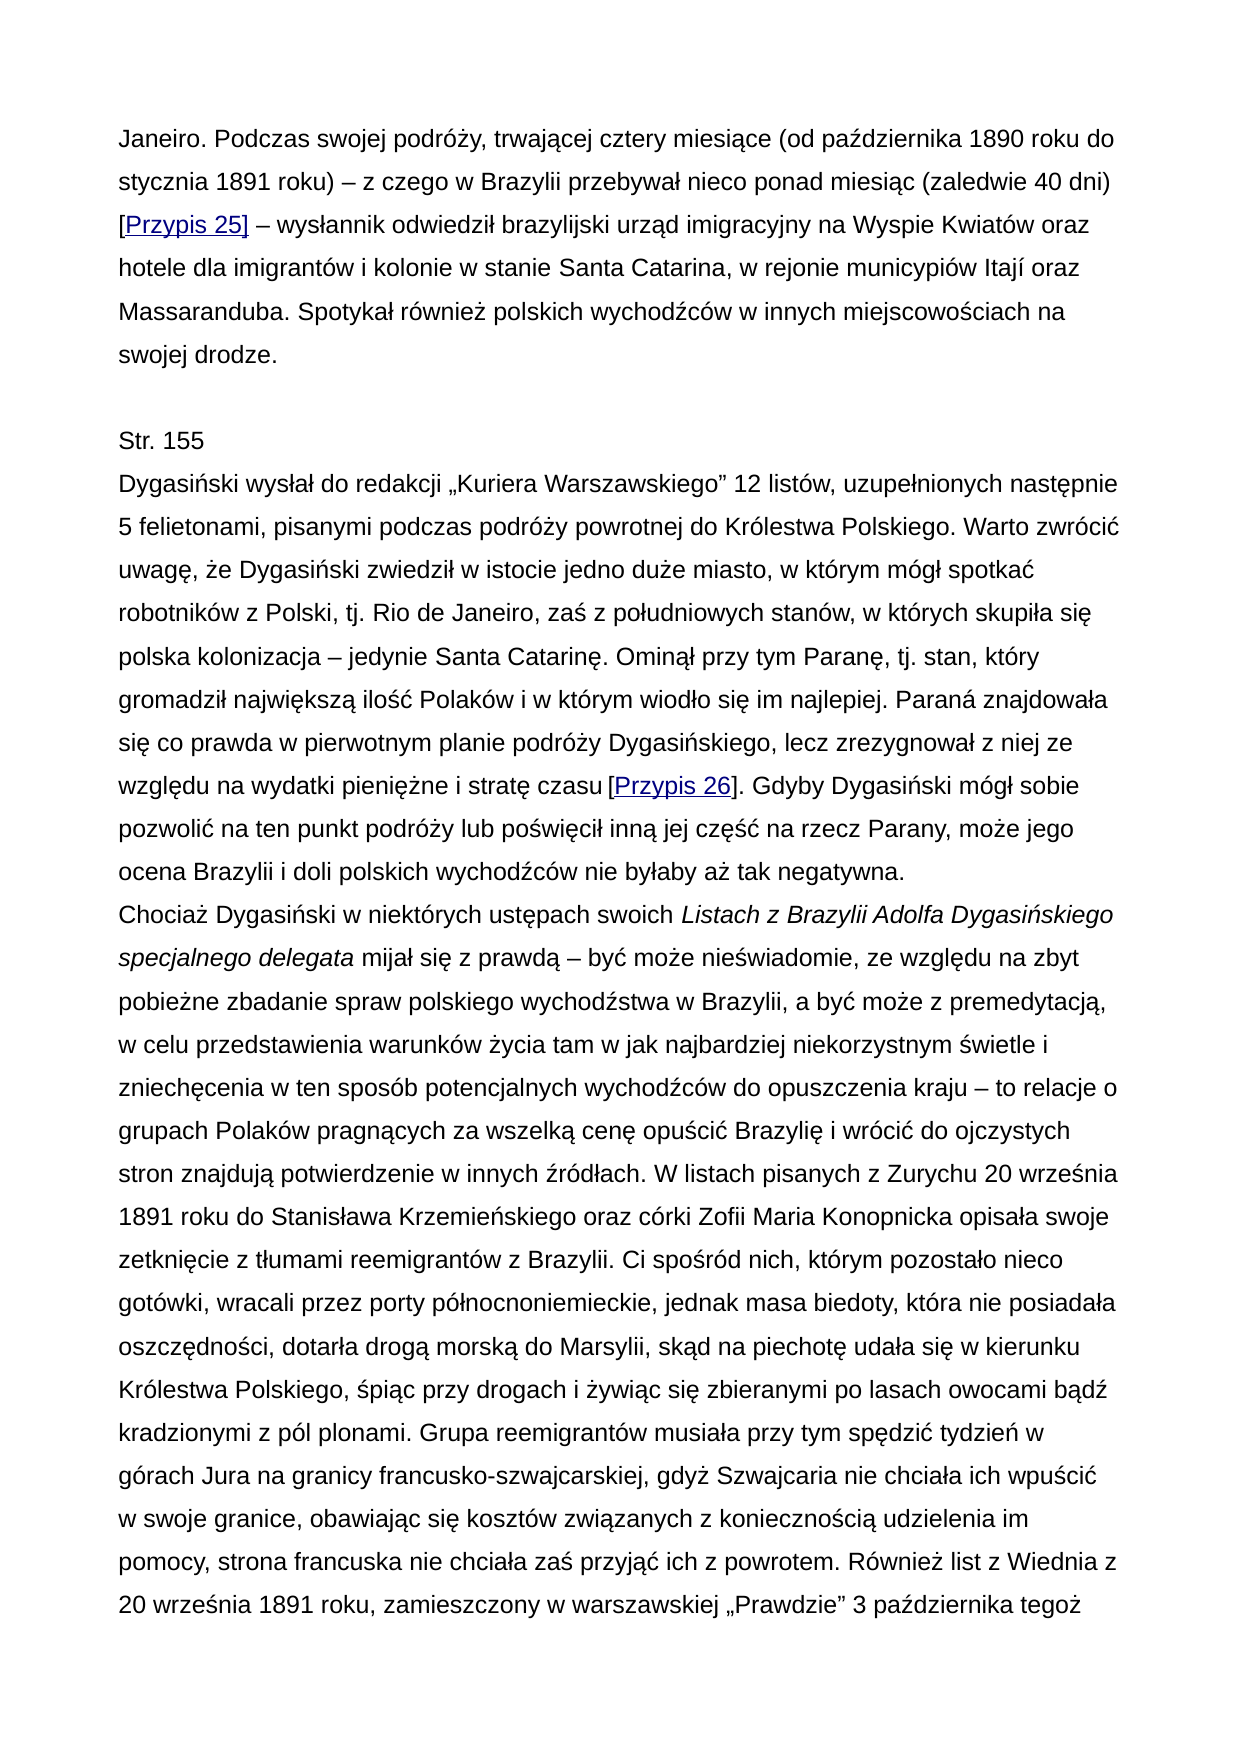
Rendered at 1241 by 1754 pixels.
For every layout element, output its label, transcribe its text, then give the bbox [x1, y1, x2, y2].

text Dygasiński wysłał do redakcji „Kuriera Warszawskiego” 12 listów, uzupełnionych następnie 5 felietonami, pisanymi podczas podróży powrotnej do Królestwa Polskiego. Warto zwrócić uwagę, że Dygasiński zwiedził w istocie jedno duże miasto, w którym mógł spotkać robotników z Polski, tj. Rio de Janeiro, zaś z południowych stanów, w których skupiła się polska kolonizacja – jedynie Santa Catarinę. Ominął przy tym Paranę, tj. stan, który gromadził największą ilość Polaków i w którym wiodło się im najlepiej. Paraná znajdowała się co prawda w pierwotnym planie podróży Dygasińskiego, lecz zrezygnował z niej ze względu na wydatki pieniężne i stratę czasu [Przypis 26]. Gdyby Dygasiński mógł sobie pozwolić na ten punkt podróży lub poświęcił inną jej część na rzecz Parany, może jego ocena Brazylii i doli polskich wychodźców nie byłaby aż tak negatywna. [118, 469, 1122, 886]
text Janeiro. Podczas swojej podróży, trwającej cztery miesiące (od października 1890 roku do stycznia 1891 roku) – z czego w Brazylii przebywał nieco ponad miesiąc (zaledwie 40 dni) [Przypis 25] – wysłannik odwiedził brazylijski urząd imigracyjny na Wyspie Kwiatów oraz hotele dla imigrantów i kolonie w stanie Santa Catarina, w rejonie municypiów Itají oraz Massaranduba. Spotykał również polskich wychodźców w innych miejscowościach na swojej drodze. [118, 124, 1122, 368]
text Str. 155 [118, 426, 1122, 455]
text Chociaż Dygasiński w niektórych ustępach swoich Listach z Brazylii Adolfa Dygasińskiego specjalnego delegata mijał się z prawdą – być może nieświadomie, ze względu na zbyt pobieżne zbadanie spraw polskiego wychodźstwa w Brazylii, a być może z premedytacją, w celu przedstawienia warunków życia tam w jak najbardziej niekorzystnym świetle i zniechęcenia w ten sposób potencjalnych wychodźców do opuszczenia kraju – to relacje o grupach Polaków pragnących za wszelką cenę opuścić Brazylię i wrócić do ojczystych stron znajdują potwierdzenie w innych źródłach. W listach pisanych z Zurychu 20 września 1891 roku do Stanisława Krzemieńskiego oraz córki Zofii Maria Konopnicka opisała swoje zetknięcie z tłumami reemigrantów z Brazylii. Ci spośród nich, którym pozostało nieco gotówki, wracali przez porty północnoniemieckie, jednak masa biedoty, która nie posiadała oszczędności, dotarła drogą morską do Marsylii, skąd na piechotę udała się w kierunku Królestwa Polskiego, śpiąc przy drogach i żywiąc się zbieranymi po lasach owocami bądź kradzionymi z pól plonami. Grupa reemigrantów musiała przy tym spędzić tydzień w górach Jura na granicy francusko-szwajcarskiej, gdyż Szwajcaria nie chciała ich wpuścić w swoje granice, obawiając się kosztów związanych z koniecznością udzielenia im pomocy, strona francuska nie chciała zaś przyjąć ich z powrotem. Również list z Wiednia z 20 września 1891 roku, zamieszczony w warszawskiej „Prawdzie” 3 października tegoż [118, 900, 1122, 1619]
